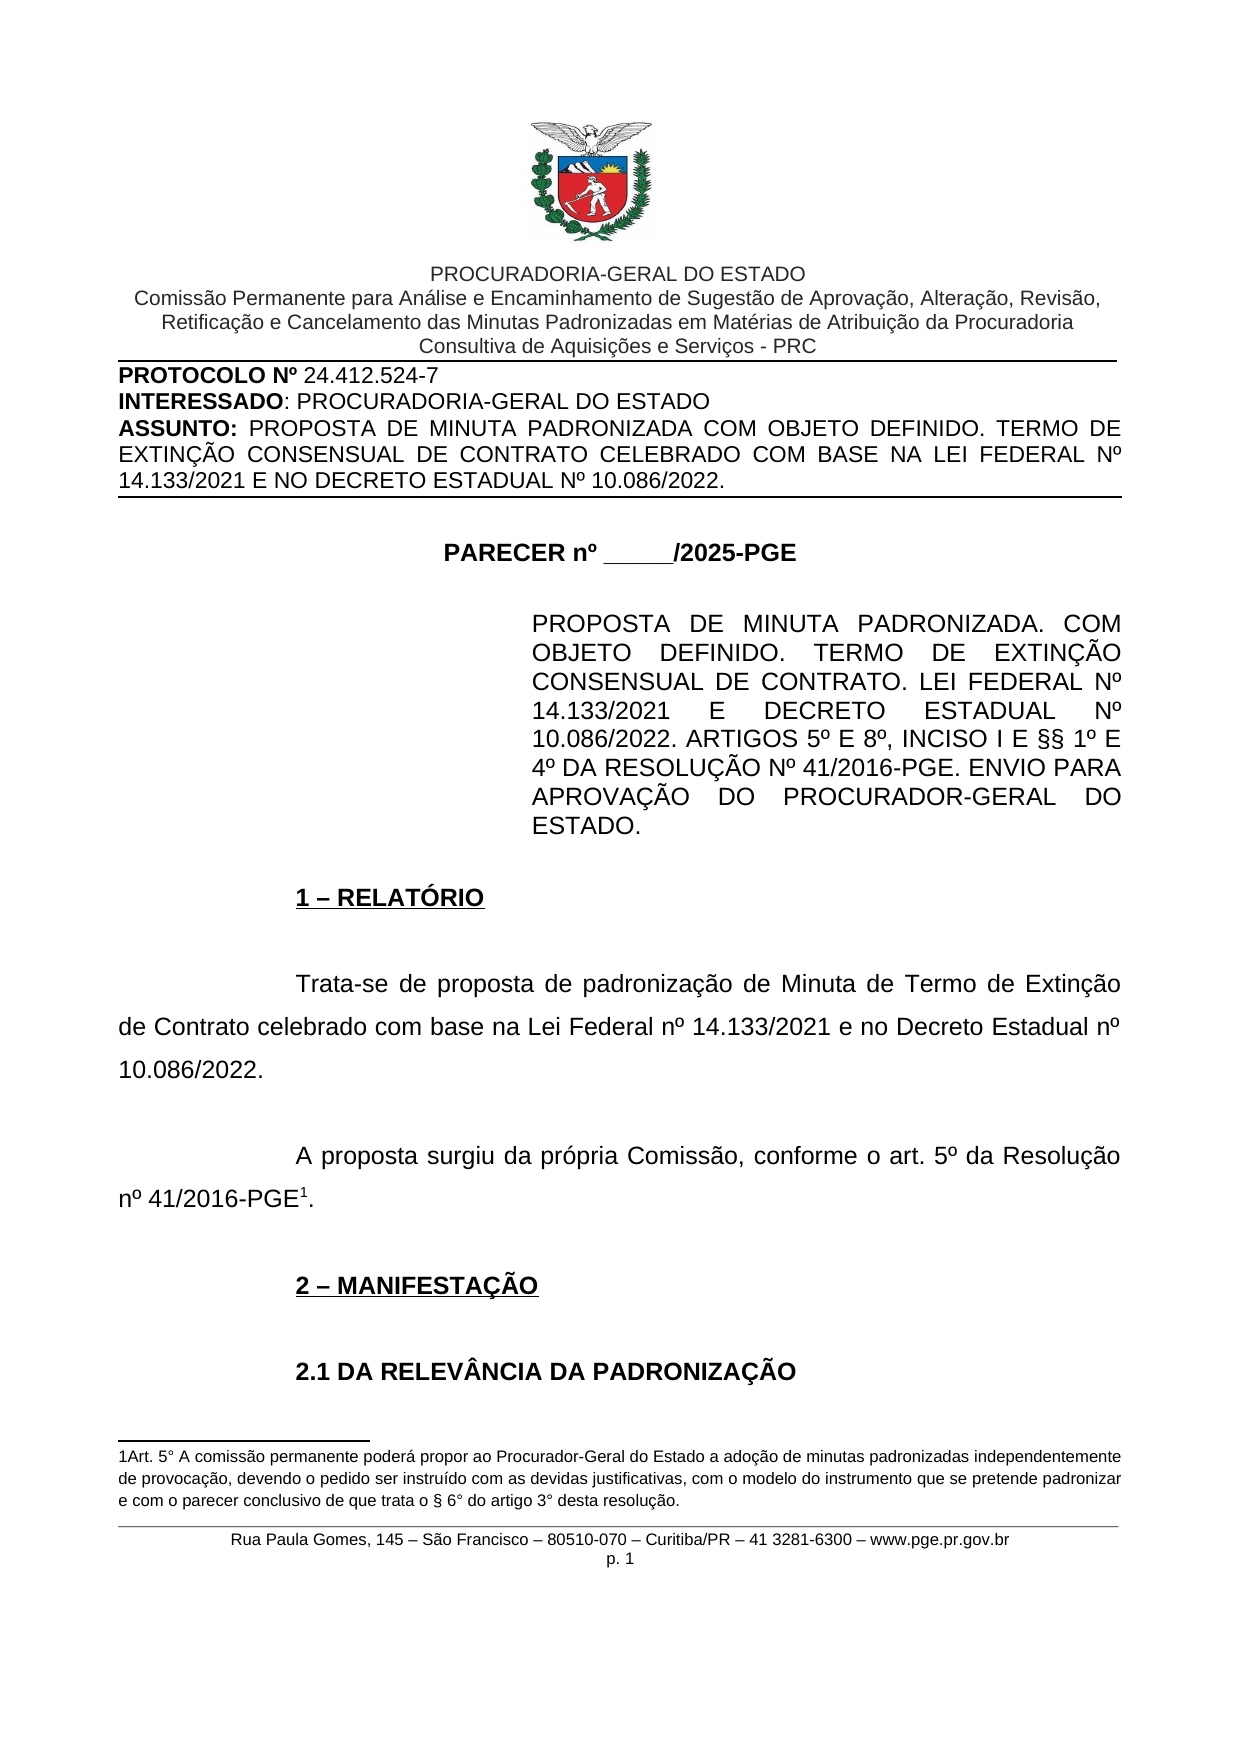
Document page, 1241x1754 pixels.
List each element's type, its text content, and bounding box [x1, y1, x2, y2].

text 1 – RELATÓRIO [118, 882, 1122, 911]
text PARECER nº _____/2025-PGE [118, 537, 1122, 566]
text A proposta surgiu da própria Comissão, conforme o art. 5º da Resolução nº 41/2016-PGE. [118, 1141, 1122, 1213]
text Trata-se de proposta de padronização de Minuta de Termo de Extinção de Contrato celebrado com base na Lei Federal nº 14.133/2021 e no Decreto Estadual nº 10.086/2022. [118, 969, 1122, 1084]
text PROPOSTA DE MINUTA PADRONIZADA. COM OBJETO DEFINIDO. TERMO DE EXTINÇÃO CONSENSUAL DE CONTRATO. LEI FEDERAL Nº 14.133/2021 E DECRETO ESTADUAL Nº 10.086/2022. ARTIGOS 5º E 8º, INCISO I E §§ 1º E 4º DA RESOLUÇÃO Nº 41/2016-PGE. ENVIO PARA APROVAÇÃO DO PROCURADOR-GERAL DO ESTADO. [532, 609, 1122, 839]
picture [522, 118, 659, 245]
text 2.1 DA RELEVÂNCIA DA PADRONIZAÇÃO [118, 1357, 1122, 1386]
text Art. 5° A comissão permanente poderá propor ao Procurador-Geral do Estado a adoção de minutas padronizadas independentemente de provocação, devendo o pedido ser instruído com as devidas justificativas, com o modelo do instrumento que se pretende padronizar e com o parecer conclusivo de que trata o § 6° do artigo 3° desta resolução. [118, 1447, 1122, 1510]
text 2 – MANIFESTAÇÃO [118, 1271, 1122, 1299]
